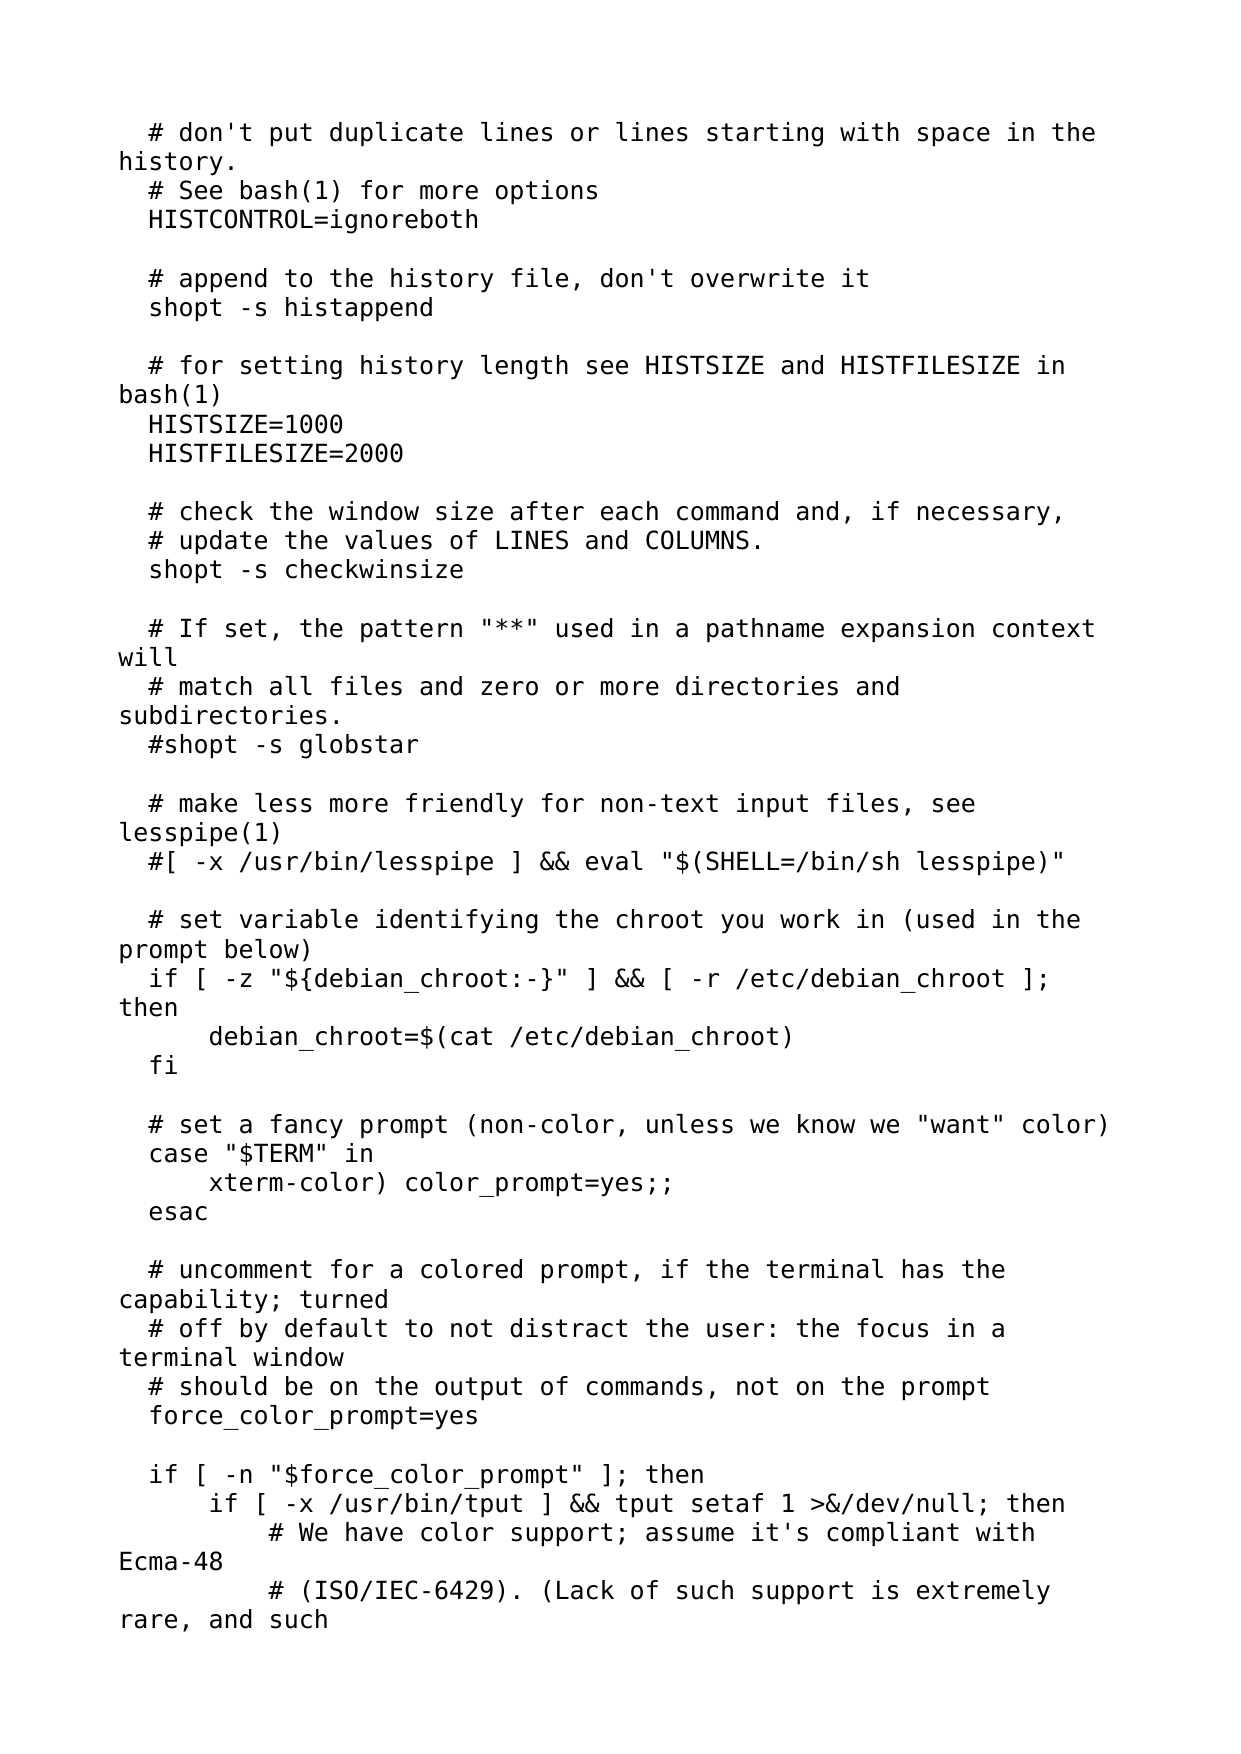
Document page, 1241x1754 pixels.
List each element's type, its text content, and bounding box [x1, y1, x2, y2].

text # don't put duplicate lines or lines starting with space in the history. # See bash(1) for more options HISTCONTROL=ignoreboth # append to the history file, don't overwrite it shopt -s histappend # for setting history length see HISTSIZE and HISTFILESIZE in bash(1) HISTSIZE=1000 HISTFILESIZE=2000 # check the window size after each command and, if necessary, # update the values of LINES and COLUMNS. shopt -s checkwinsize # If set, the pattern "**" used in a pathname expansion context will # match all files and zero or more directories and subdirectories. #shopt -s globstar # make less more friendly for non-text input files, see lesspipe(1) #[ -x /usr/bin/lesspipe ] && eval "$(SHELL=/bin/sh lesspipe)" # set variable identifying the chroot you work in (used in the prompt below) if [ -z "${debian_chroot:-}" ] && [ -r /etc/debian_chroot ]; then debian_chroot=$(cat /etc/debian_chroot) fi # set a fancy prompt (non-color, unless we know we "want" color) case "$TERM" in xterm-color) color_prompt=yes;; esac # uncomment for a colored prompt, if the terminal has the capability; turned # off by default to not distract the user: the focus in a terminal window # should be on the output of commands, not on the prompt force_color_prompt=yes if [ -n "$force_color_prompt" ]; then if [ -x /usr/bin/tput ] && tput setaf 1 >&/dev/null; then # We have color support; assume it's compliant with Ecma-48 # (ISO/IEC-6429). (Lack of such support is extremely rare, and such [118, 118, 1122, 1635]
